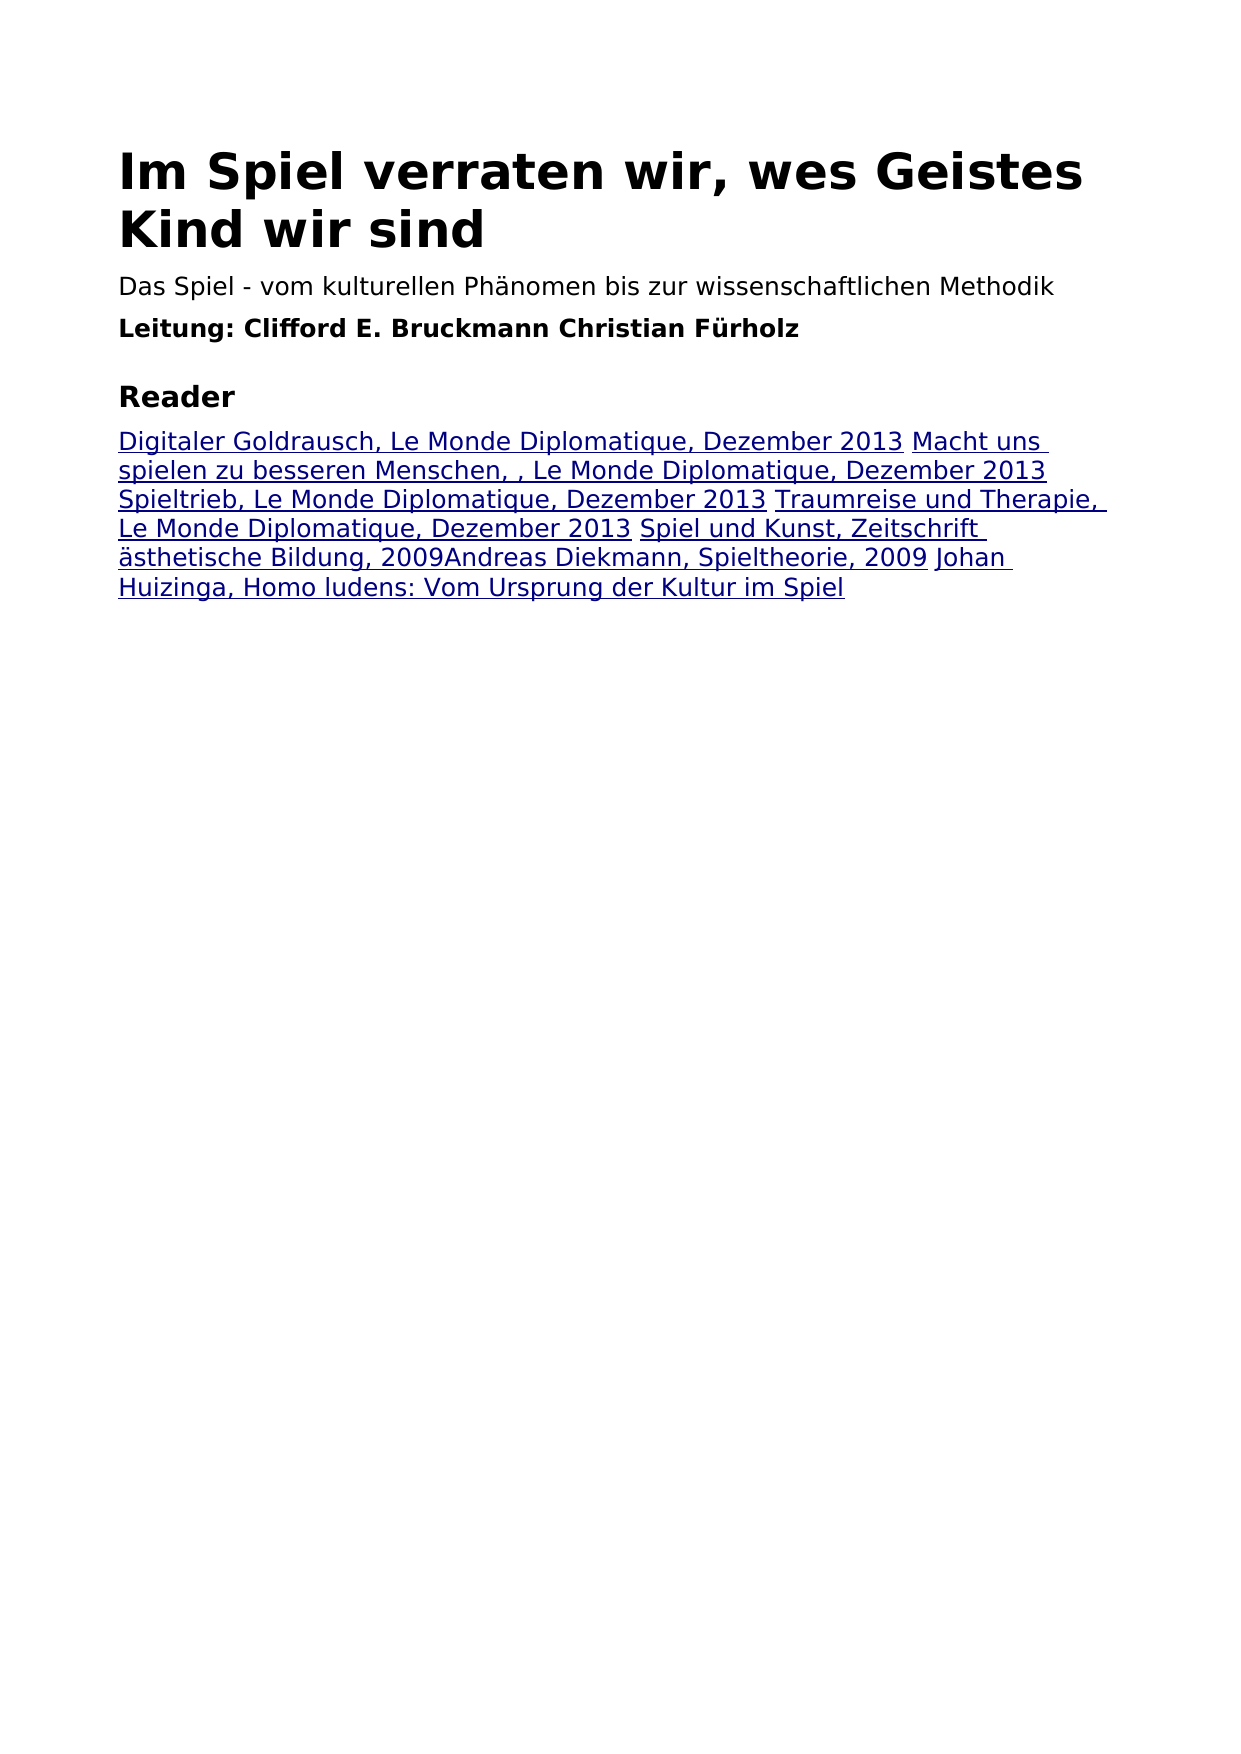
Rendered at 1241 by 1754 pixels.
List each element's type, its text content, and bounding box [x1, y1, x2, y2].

subtitle Reader [118, 380, 1122, 414]
text Digitaler Goldrausch, Le Monde Diplomatique, Dezember 2013 Macht uns spielen zu besseren Menschen, , Le Monde Diplomatique, Dezember 2013 Spieltrieb, Le Monde Diplomatique, Dezember 2013 Traumreise und Therapie, Le Monde Diplomatique, Dezember 2013 Spiel und Kunst, Zeitschrift ästhetische Bildung, 2009Andreas Diekmann, Spieltheorie, 2009 Johan Huizinga, Homo ludens: Vom Ursprung der Kultur im Spiel [118, 427, 1122, 602]
text Leitung: Clifford E. Bruckmann Christian Fürholz [118, 314, 1122, 343]
text Das Spiel - vom kulturellen Phänomen bis zur wissenschaftlichen Methodik [118, 272, 1122, 301]
subtitle Im Spiel verraten wir, wes Geistes Kind wir sind [118, 143, 1122, 259]
